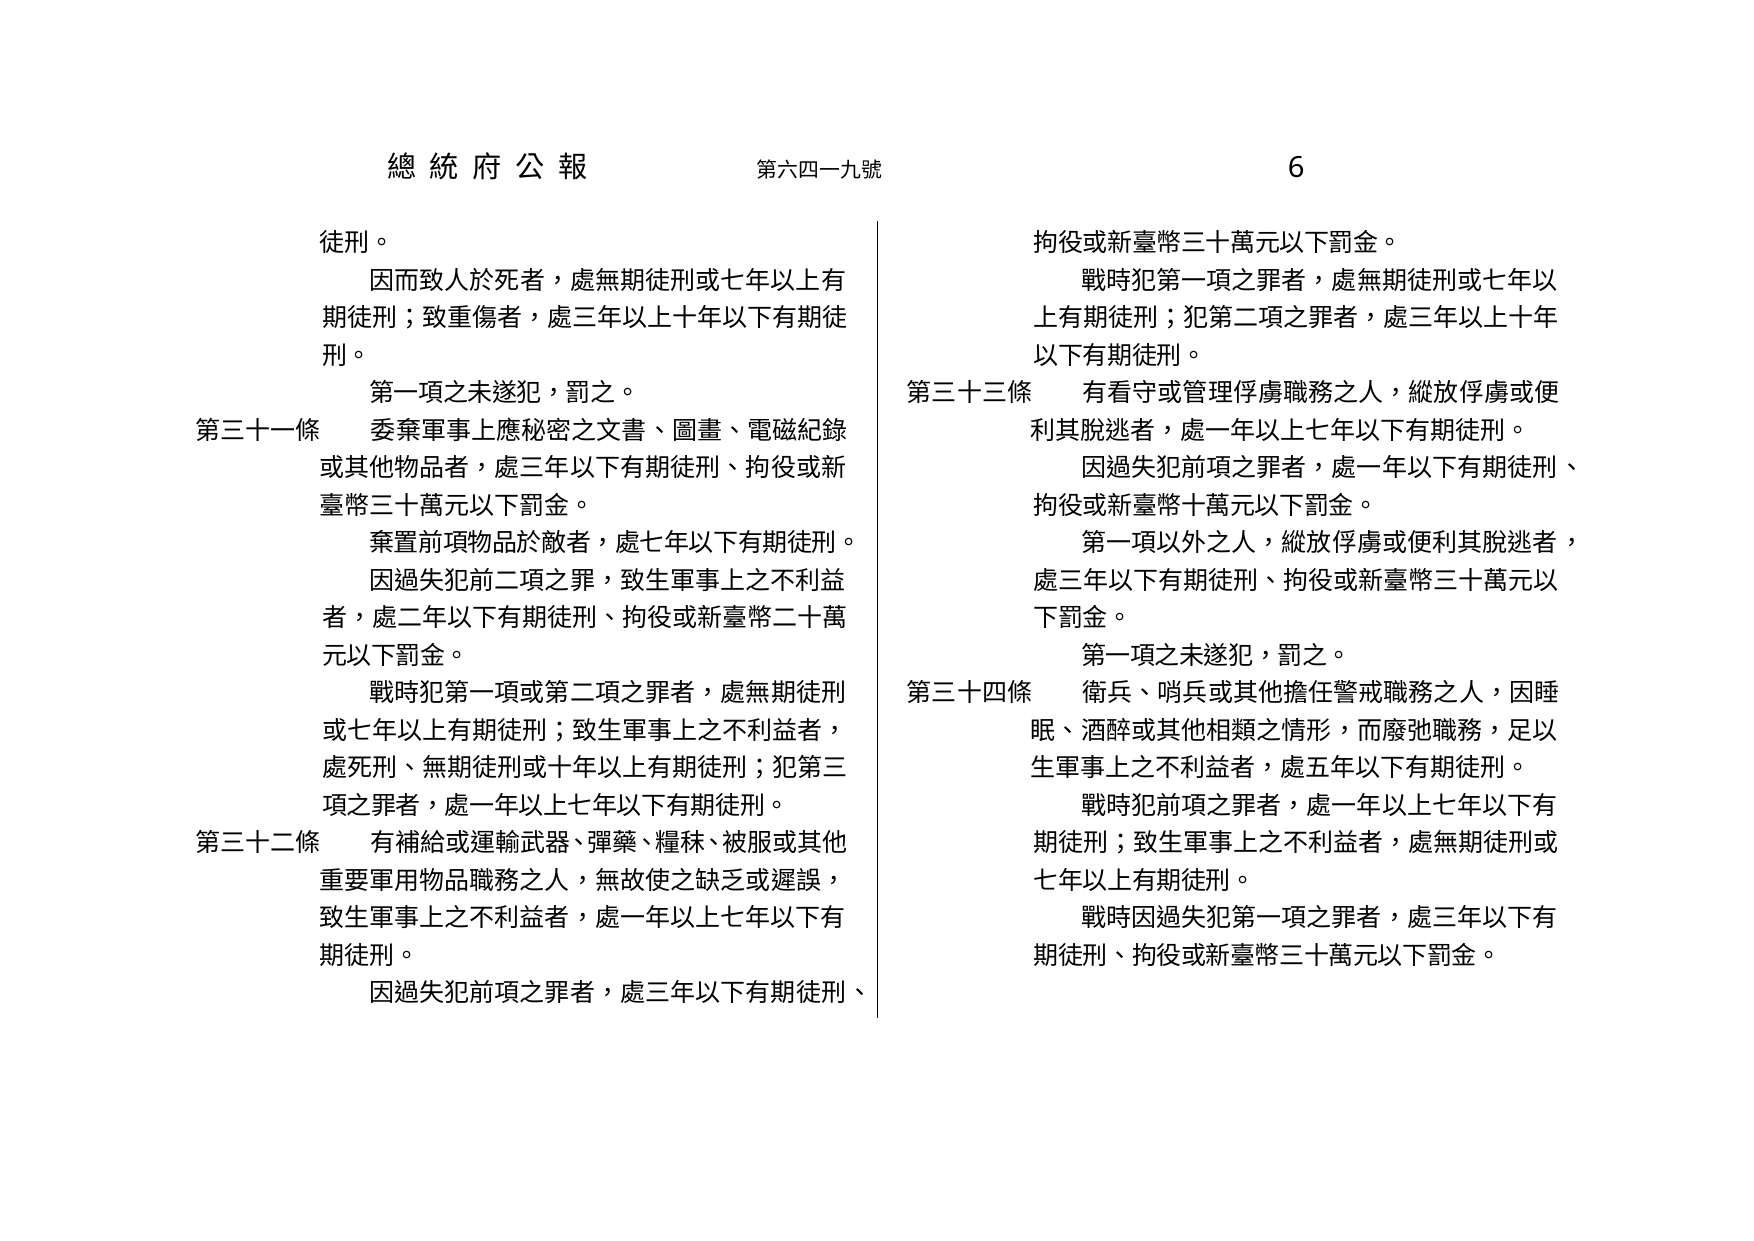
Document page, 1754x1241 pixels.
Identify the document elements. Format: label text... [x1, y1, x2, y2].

text 徒刑。 [195, 222, 847, 259]
text 因過失犯前項之罪者，處三年以下有期徒刑、拘役或新臺幣三十萬元以下罰金。 [322, 972, 847, 1009]
text 第三十三條 有看守或管理俘虜職務之人，縱放俘虜或便利其脫逃者，處一年以上七年以下有期徒刑。 [907, 372, 1559, 447]
text 第一項之未遂犯，罰之。 [1033, 634, 1559, 672]
text 戰時犯第一項或第二項之罪者，處無期徒刑或七年以上有期徒刑；致生軍事上之不利益者，處死刑、無期徒刑或十年以上有期徒刑；犯第三項之罪者，處一年以上七年以下有期徒刑。 [322, 672, 847, 822]
text 戰時因過失犯第一項之罪者，處三年以下有期徒刑、拘役或新臺幣三十萬元以下罰金。 [1033, 897, 1559, 972]
text 第一項之未遂犯，罰之。 [322, 372, 847, 409]
text 因過失犯前項之罪者，處一年以下有期徒刑、拘役或新臺幣十萬元以下罰金。 [1033, 447, 1559, 522]
text 第三十二條 有補給或運輸武器、彈藥、糧秣、被服或其他重要軍用物品職務之人，無故使之缺乏或遲誤，致生軍事上之不利益者，處一年以上七年以下有期徒刑。 [195, 822, 847, 972]
text 戰時犯第一項之罪者，處無期徒刑或七年以上有期徒刑；犯第二項之罪者，處三年以上十年以下有期徒刑。 [1033, 259, 1559, 372]
text 因過失犯前項之罪者，處三年以下有期徒刑、拘役或新臺幣三十萬元以下罰金。 [1033, 222, 1559, 259]
text 戰時犯前項之罪者，處一年以上七年以下有期徒刑；致生軍事上之不利益者，處無期徒刑或七年以上有期徒刑。 [1033, 784, 1559, 897]
text 棄置前項物品於敵者，處七年以下有期徒刑。 [322, 522, 847, 559]
text 因過失犯前二項之罪，致生軍事上之不利益者，處二年以下有期徒刑、拘役或新臺幣二十萬元以下罰金。 [322, 559, 847, 672]
text 第三十四條 衛兵、哨兵或其他擔任警戒職務之人，因睡眠、酒醉或其他相類之情形，而廢弛職務，足以生軍事上之不利益者，處五年以下有期徒刑。 [907, 672, 1559, 784]
text 因而致人於死者，處無期徒刑或七年以上有期徒刑；致重傷者，處三年以上十年以下有期徒刑。 [322, 259, 847, 372]
text 第三十一條 委棄軍事上應秘密之文書、圖畫、電磁紀錄或其他物品者，處三年以下有期徒刑、拘役或新臺幣三十萬元以下罰金。 [195, 409, 847, 522]
text 第一項以外之人，縱放俘虜或便利其脫逃者，處三年以下有期徒刑、拘役或新臺幣三十萬元以下罰金。 [1033, 522, 1559, 634]
